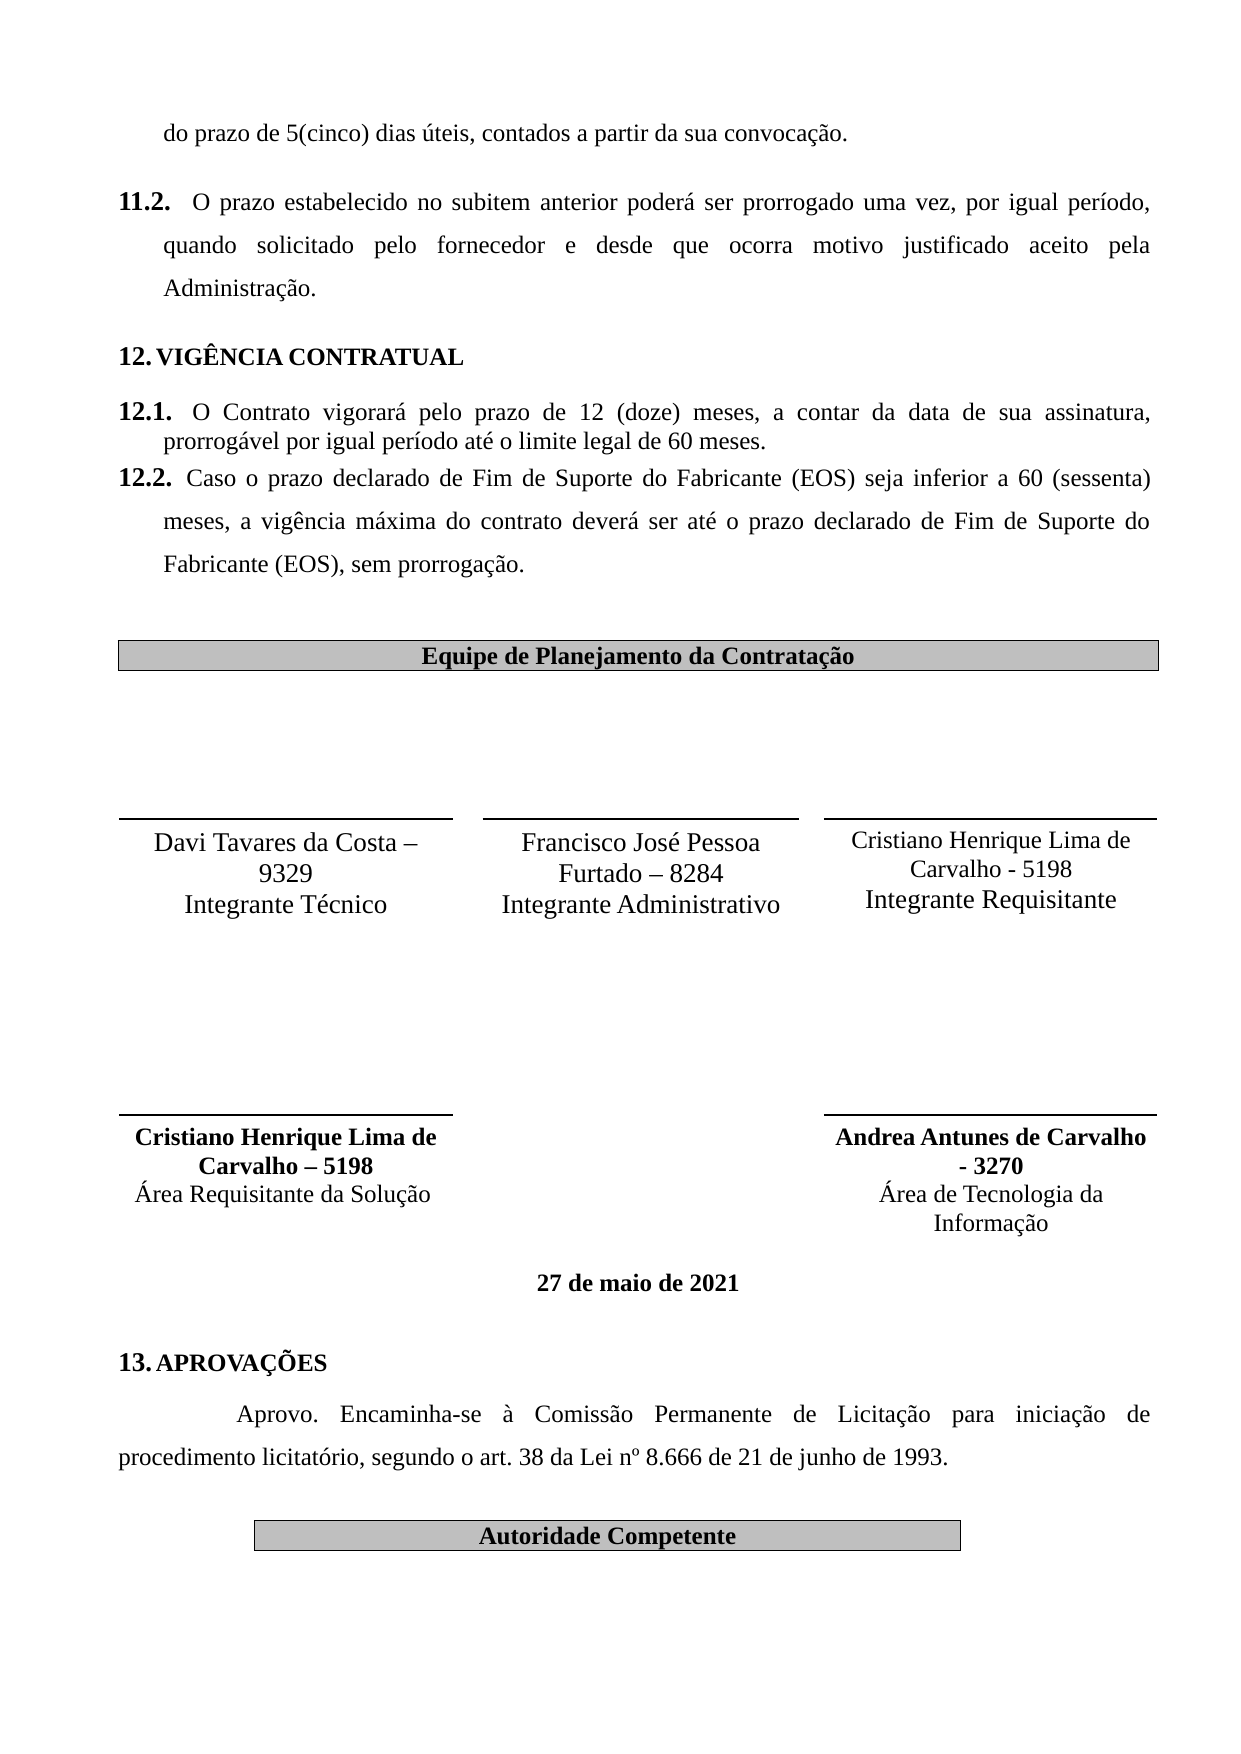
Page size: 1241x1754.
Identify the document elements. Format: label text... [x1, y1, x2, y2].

table_cell [453, 1114, 482, 1262]
list APROVAÇÕES [118, 1346, 1152, 1377]
table_cell Francisco José Pessoa Furtado – 8284 Integrante Administrativo [483, 820, 799, 966]
table_cell Andrea Antunes de Carvalho - 3270 Área de Tecnologia da Informação [824, 1114, 1158, 1262]
table_cell Davi Tavares da Costa – 9329 Integrante Técnico [118, 818, 453, 966]
table_cell [254, 1551, 960, 1636]
table_cell [483, 1114, 799, 1262]
table_cell [799, 1114, 824, 1262]
table_cell [799, 966, 824, 1114]
table_header Autoridade Competente [255, 1521, 960, 1550]
table_cell [824, 671, 1158, 818]
table_header Equipe de Planejamento da Contratação [119, 641, 1158, 670]
text Aprovo. Encaminha-se à Comissão Permanente de Licitação para iniciação de procedimento licitatório, segundo o art. 38 da Lei nº 8.666 de 21 de junho de 1993. [118, 1399, 1152, 1471]
table_cell [453, 966, 482, 1114]
list O Contrato vigorará pelo prazo de 12 (doze) meses, a contar da data de sua assinatura, prorrogável por igual período até o limite legal de 60 meses. [118, 395, 1152, 455]
table_cell [118, 671, 453, 818]
table_cell [453, 818, 482, 966]
table_cell [453, 671, 482, 818]
table_cell [824, 966, 1158, 1114]
table_cell Cristiano Henrique Lima de Carvalho - 5198 Integrante Requisitante [824, 818, 1158, 966]
table_cell Cristiano Henrique Lima de Carvalho – 5198 Área Requisitante da Solução [118, 1114, 453, 1262]
table_cell [483, 966, 799, 1114]
table_cell [799, 818, 824, 966]
table_cell [483, 671, 799, 818]
list O prazo estabelecido no subitem anterior poderá ser prorrogado uma vez, por igual período, quando solicitado pelo fornecedor e desde que ocorra motivo justificado aceito pela Administração. [118, 185, 1152, 302]
list Caso o prazo declarado de Fim de Suporte do Fabricante (EOS) seja inferior a 60 (sessenta) meses, a vigência máxima do contrato deverá ser até o prazo declarado de Fim de Suporte do Fabricante (EOS), sem prorrogação. [118, 461, 1152, 578]
table_cell 27 de maio de 2021 [118, 1263, 1158, 1303]
table_cell [799, 671, 824, 818]
list VIGÊNCIA CONTRATUAL [118, 340, 1152, 371]
list do prazo de 5(cinco) dias úteis, contados a partir da sua convocação. [118, 118, 1152, 147]
table_cell [118, 966, 453, 1114]
